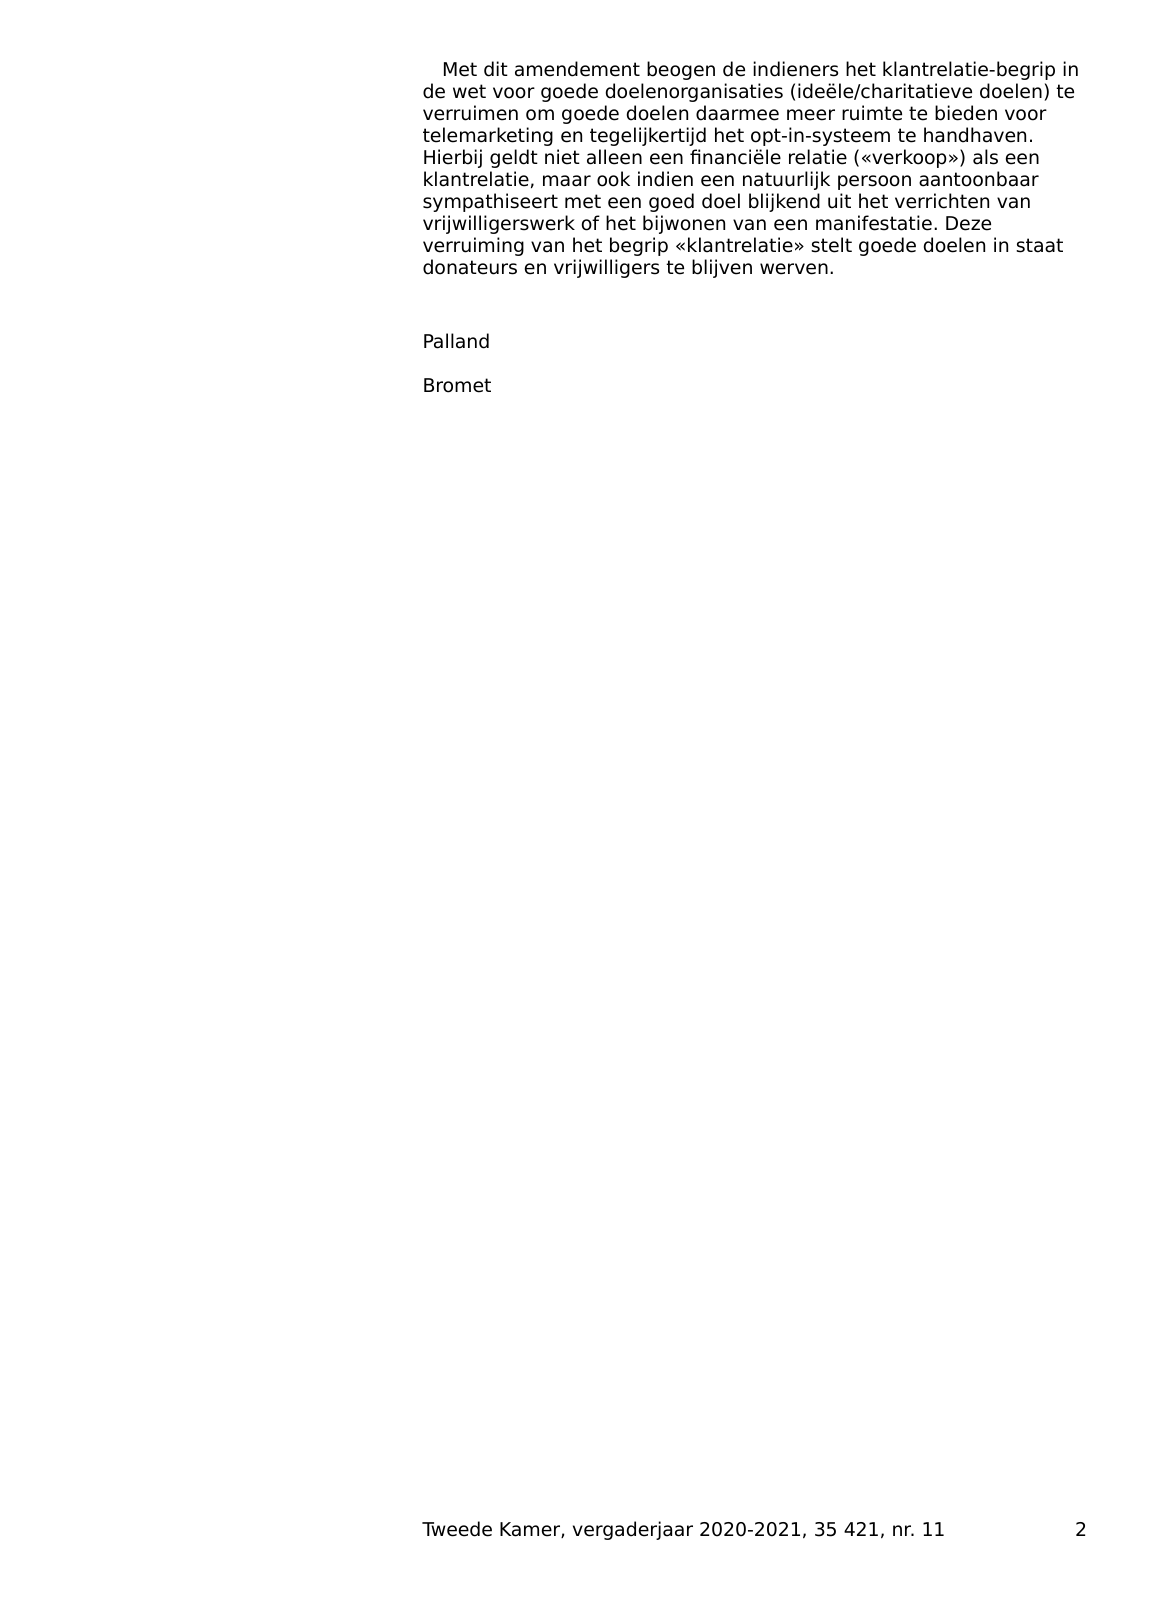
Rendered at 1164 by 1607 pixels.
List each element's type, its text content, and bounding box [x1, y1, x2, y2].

text Met dit amendement beogen de indieners het klantrelatie-begrip in de wet voor goede doelenorganisaties (ideële/charitatieve doelen) te verruimen om goede doelen daarmee meer ruimte te bieden voor telemarketing en tegelijkertijd het opt-in-systeem te handhaven. Hierbij geldt niet alleen een financiële relatie («verkoop») als een klantrelatie, maar ook indien een natuurlijk persoon aantoonbaar sympathiseert met een goed doel blijkend uit het verrichten van vrijwilligerswerk of het bijwonen van een manifestatie. Deze verruiming van het begrip «klantrelatie» stelt goede doelen in staat donateurs en vrijwilligers te blijven werven. [422, 59, 1087, 279]
text Palland Bromet [422, 309, 1087, 397]
